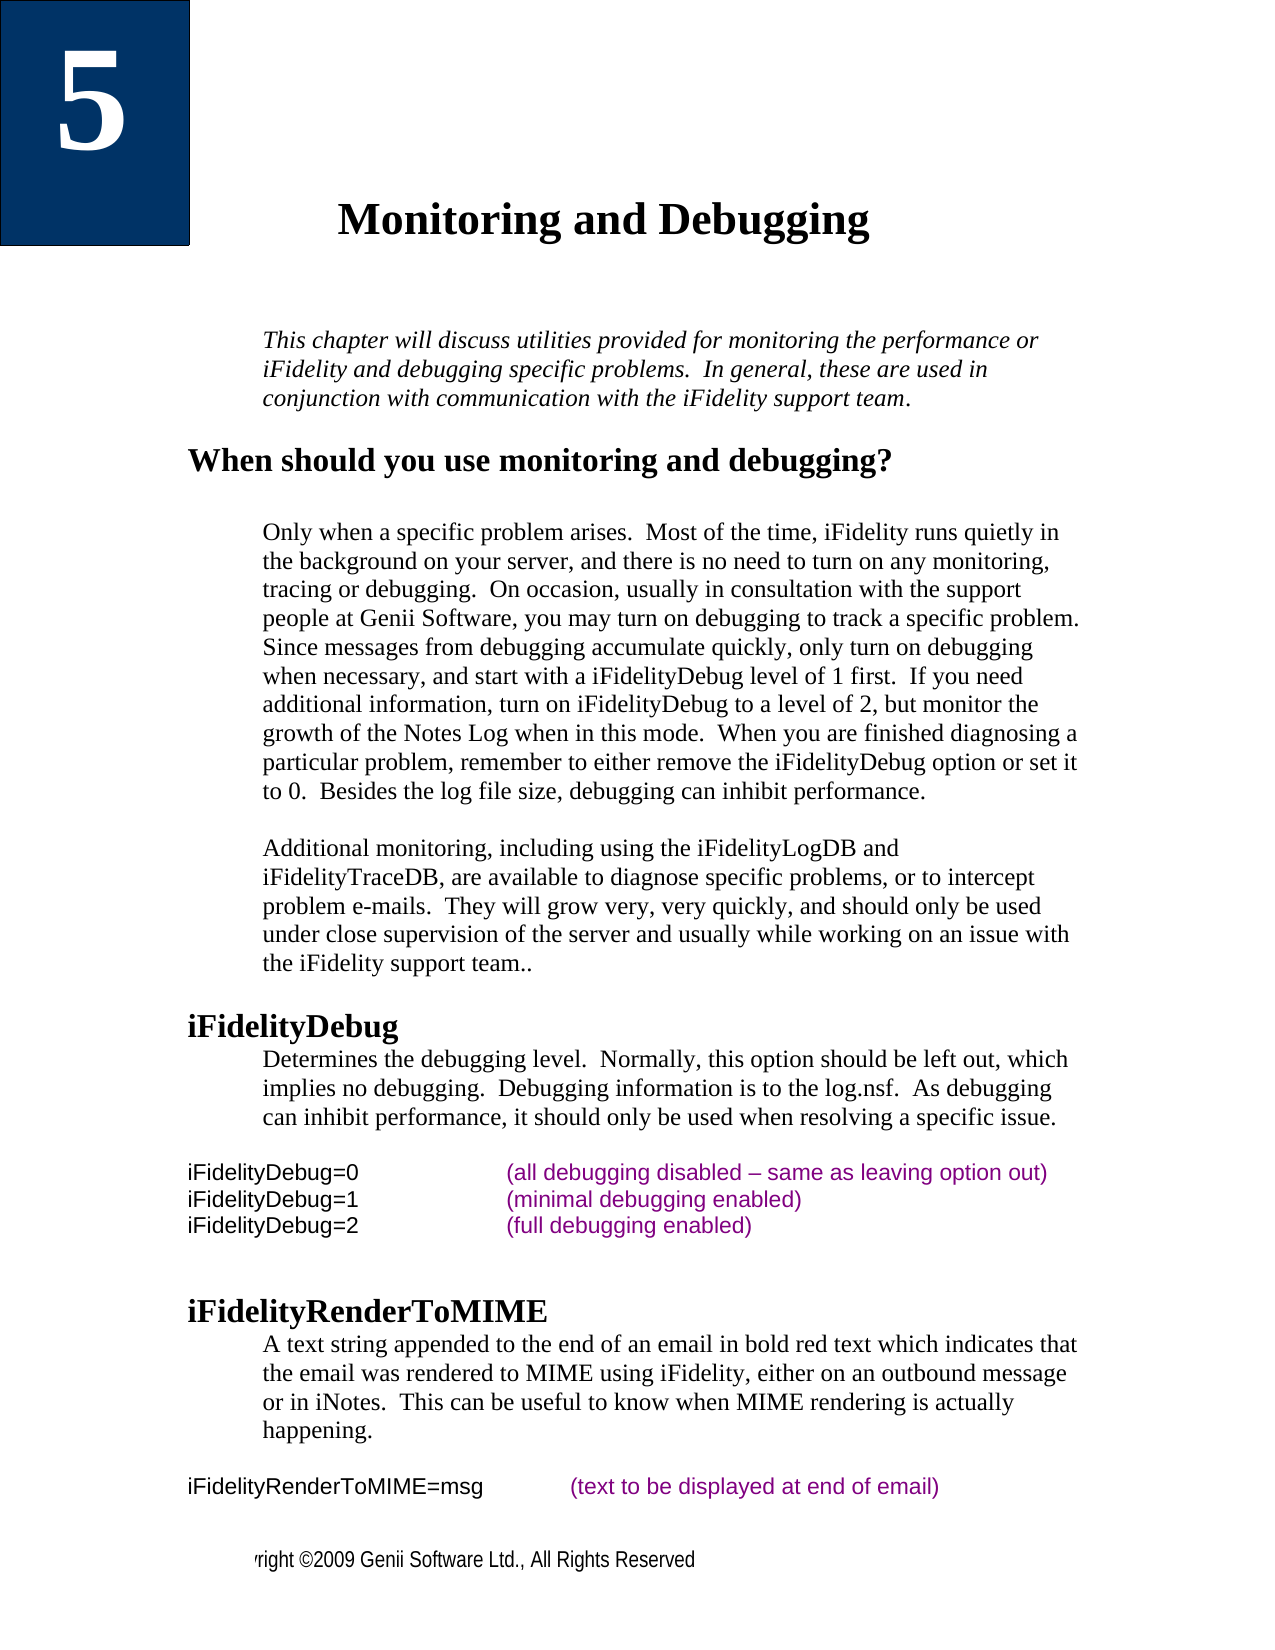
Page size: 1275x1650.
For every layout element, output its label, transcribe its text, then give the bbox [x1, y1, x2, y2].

text iFidelityRenderToMIME [187, 1291, 1087, 1329]
text A text string appended to the end of an email in bold red text which indicates that the email was rendered to MIME using iFidelity, either on an outbound message or in iNotes. This can be useful to know when MIME rendering is actually happening. [262, 1329, 1087, 1444]
text 5 [17, 9, 172, 182]
text iFidelityDebug=0 (all debugging disabled – same as leaving option out) [187, 1159, 1087, 1186]
text iFidelityDebug=1 (minimal debugging enabled) [187, 1186, 1087, 1212]
text This chapter will discuss utilities provided for monitoring the performance or iFidelity and debugging specific problems. In general, these are used in conjunction with communication with the iFidelity support team. [262, 325, 1087, 412]
text Monitoring and Debugging [262, 191, 1087, 244]
text Determines the debugging level. Normally, this option should be left out, which implies no debugging. Debugging information is to the log.nsf. As debugging can inhibit performance, it should only be used when resolving a specific issue. [262, 1044, 1087, 1130]
text iFidelityDebug [187, 1006, 1087, 1044]
text iFidelityDebug=2 (full debugging enabled) [187, 1212, 1087, 1238]
text Additional monitoring, including using the iFidelityLogDB and iFidelityTraceDB, are available to diagnose specific problems, or to intercept problem e-mails. They will grow very, very quickly, and should only be used under close supervision of the server and usually while working on an issue with the iFidelity support team.. [262, 833, 1087, 977]
text iFidelityRenderToMIME=msg (text to be displayed at end of email) [187, 1473, 1087, 1499]
text Only when a specific problem arises. Most of the time, iFidelity runs quietly in the background on your server, and there is no need to turn on any monitoring, tracing or debugging. On occasion, usually in consultation with the support people at Genii Software, you may turn on debugging to track a specific problem. Since messages from debugging accumulate quickly, only turn on debugging when necessary, and start with a iFidelityDebug level of 1 first. If you need additional information, turn on iFidelityDebug to a level of 2, but monitor the growth of the Notes Log when in this mode. When you are finished diagnosing a particular problem, remember to either remove the iFidelityDebug option or set it to 0. Besides the log file size, debugging can inhibit performance. [262, 517, 1087, 804]
text When should you use monitoring and debugging? [187, 440, 1087, 479]
